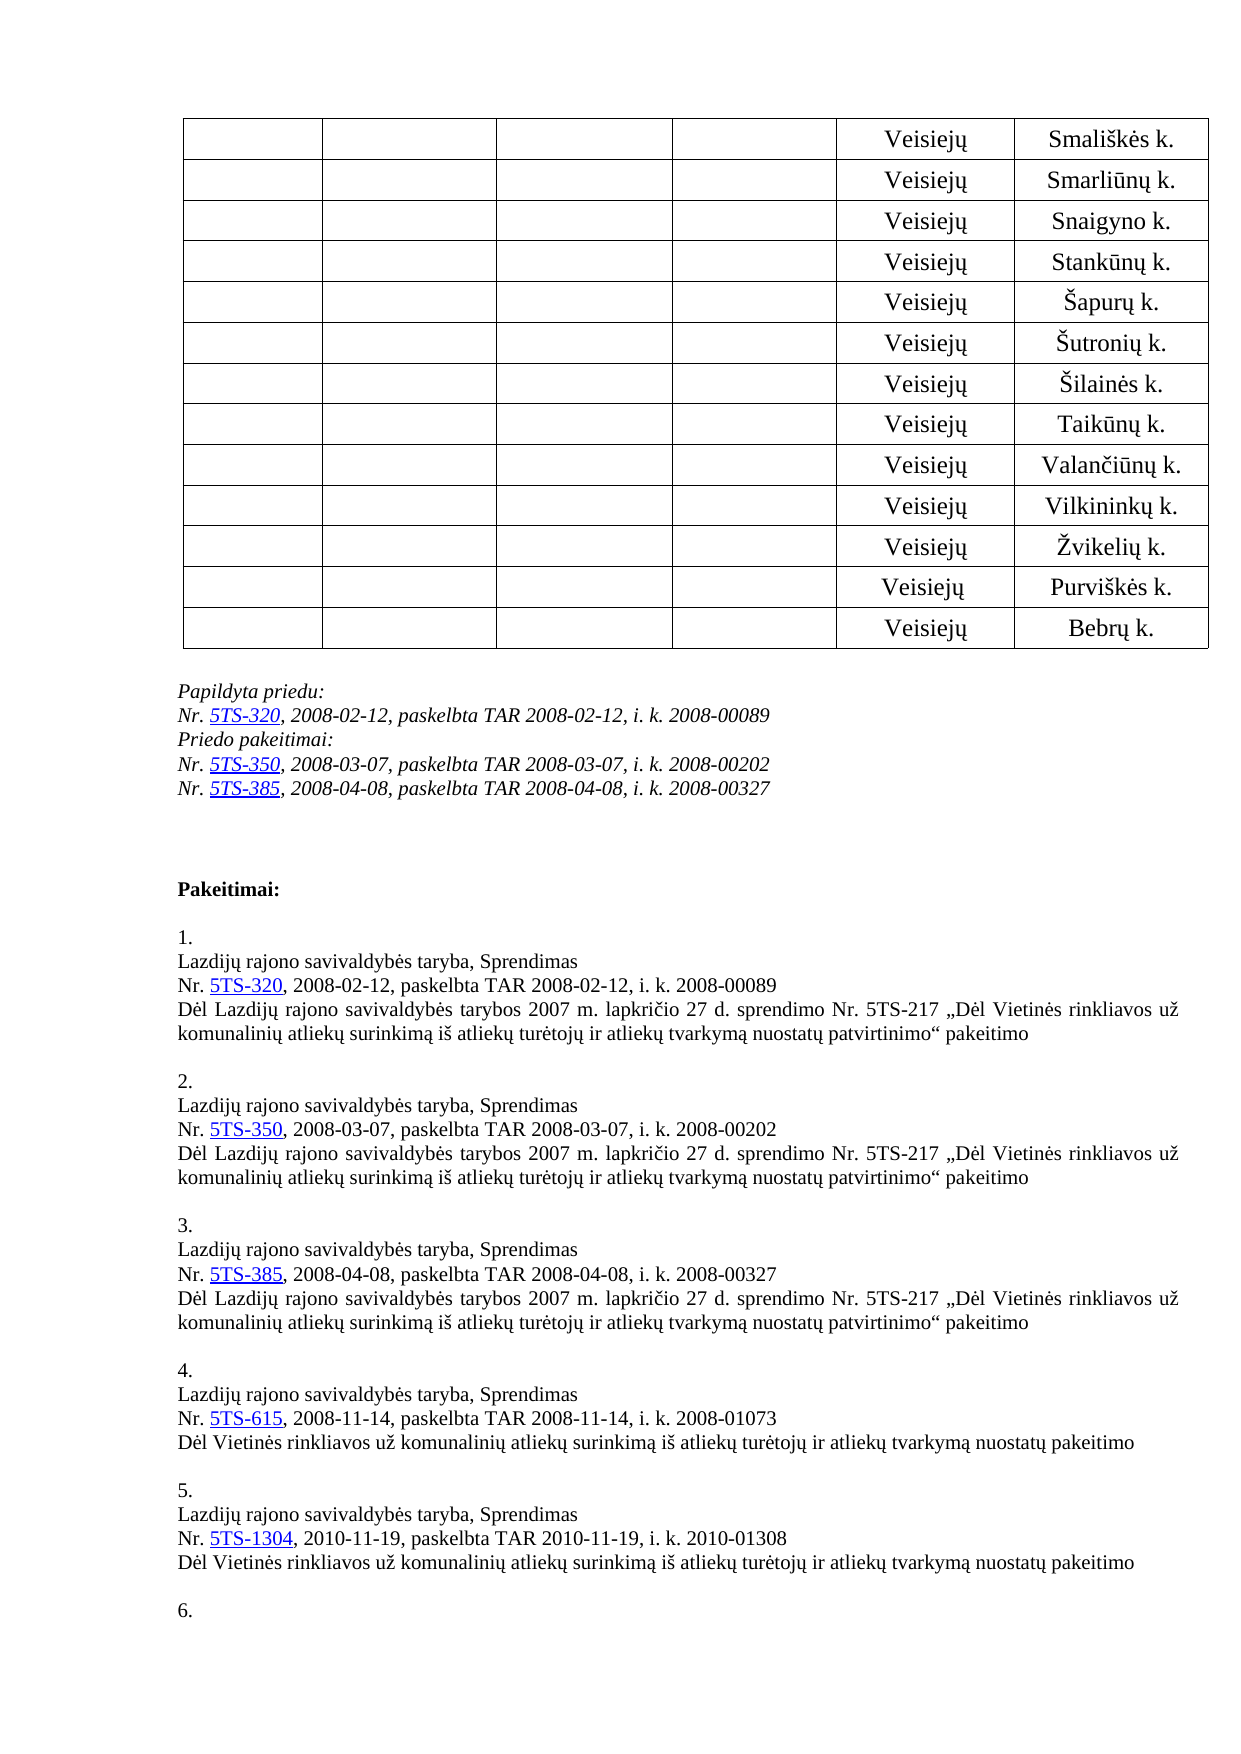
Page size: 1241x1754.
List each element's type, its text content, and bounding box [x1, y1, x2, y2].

table_cell Veisiejų [837, 486, 1014, 525]
table_cell [673, 567, 836, 607]
text Pakeitimai: [177, 876, 1181, 901]
table_cell Snaigyno k. [1015, 201, 1208, 240]
table_cell [673, 526, 836, 566]
table_cell Valančiūnų k. [1015, 445, 1208, 485]
text Nr. 5TS-385, 2008-04-08, paskelbta TAR 2008-04-08, i. k. 2008-00327 [177, 776, 1181, 799]
table_cell Veisiejų [837, 282, 1014, 322]
table_cell [497, 486, 672, 525]
text 2. [177, 1069, 1181, 1093]
table_cell Veisiejų [837, 119, 1014, 159]
text Nr. 5TS-385, 2008-04-08, paskelbta TAR 2008-04-08, i. k. 2008-00327 [177, 1261, 1181, 1286]
table_cell [673, 445, 836, 485]
table_cell [497, 404, 672, 444]
table_cell Stankūnų k. [1015, 241, 1208, 281]
text Papildyta priedu: [177, 679, 1181, 703]
text Nr. 5TS-350, 2008-03-07, paskelbta TAR 2008-03-07, i. k. 2008-00202 [177, 1117, 1181, 1141]
table_cell [323, 323, 496, 362]
table_cell [323, 404, 496, 444]
table_cell [184, 201, 322, 240]
table_cell [184, 608, 322, 648]
table_cell [673, 160, 836, 199]
table_cell Veisiejų [837, 445, 1014, 485]
table_cell Šilainės k. [1015, 364, 1208, 403]
table_cell [184, 486, 322, 525]
table_cell [323, 119, 496, 159]
text Nr. 5TS-320, 2008-02-12, paskelbta TAR 2008-02-12, i. k. 2008-00089 [177, 703, 1181, 727]
table_cell [184, 567, 322, 607]
table_cell [323, 282, 496, 322]
text Lazdijų rajono savivaldybės taryba, Sprendimas [177, 1237, 1181, 1261]
table_cell Vilkininkų k. [1015, 486, 1208, 525]
table_cell [323, 445, 496, 485]
table_cell [323, 160, 496, 199]
text Nr. 5TS-320, 2008-02-12, paskelbta TAR 2008-02-12, i. k. 2008-00089 [177, 973, 1181, 997]
table_cell [673, 486, 836, 525]
table_cell [323, 526, 496, 566]
table_cell Žvikelių k. [1015, 526, 1208, 566]
table_cell Veisiejų [837, 567, 1014, 607]
table_cell [184, 323, 322, 362]
table_cell [497, 445, 672, 485]
table_cell [497, 241, 672, 281]
table_cell [184, 241, 322, 281]
table_cell [497, 526, 672, 566]
table_cell Veisiejų [837, 323, 1014, 362]
text Dėl Vietinės rinkliavos už komunalinių atliekų surinkimą iš atliekų turėtojų ir atliekų tvarkymą nuostatų pakeitimo [177, 1430, 1181, 1454]
table_cell Purviškės k. [1015, 567, 1208, 607]
text Lazdijų rajono savivaldybės taryba, Sprendimas [177, 1093, 1181, 1117]
table_cell Veisiejų [837, 608, 1014, 648]
table_cell [497, 201, 672, 240]
table_cell [673, 119, 836, 159]
table_cell Veisiejų [837, 160, 1014, 199]
table_cell [673, 323, 836, 362]
table_cell Smarliūnų k. [1015, 160, 1208, 199]
table_cell [323, 608, 496, 648]
table_cell [497, 608, 672, 648]
text 6. [177, 1598, 1181, 1622]
table_cell Veisiejų [837, 526, 1014, 566]
table_cell [323, 241, 496, 281]
table_cell [673, 404, 836, 444]
table_cell [184, 364, 322, 403]
table_cell [184, 119, 322, 159]
text Nr. 5TS-615, 2008-11-14, paskelbta TAR 2008-11-14, i. k. 2008-01073 [177, 1406, 1181, 1430]
table_cell Veisiejų [837, 201, 1014, 240]
table_cell [184, 526, 322, 566]
text Dėl Lazdijų rajono savivaldybės tarybos 2007 m. lapkričio 27 d. sprendimo Nr. 5TS-217 „Dėl Vietinės rinkliavos už komunalinių atliekų surinkimą iš atliekų turėtojų ir atliekų tvarkymą nuostatų patvirtinimo“ pakeitimo [177, 1141, 1181, 1189]
table_cell Šutronių k. [1015, 323, 1208, 362]
table_cell [323, 567, 496, 607]
table_cell [673, 608, 836, 648]
text Nr. 5TS-1304, 2010-11-19, paskelbta TAR 2010-11-19, i. k. 2010-01308 [177, 1526, 1181, 1550]
table_cell [184, 445, 322, 485]
text Priedo pakeitimai: [177, 727, 1181, 751]
table_cell Taikūnų k. [1015, 404, 1208, 444]
text Lazdijų rajono savivaldybės taryba, Sprendimas [177, 949, 1181, 973]
table_cell [497, 323, 672, 362]
text Dėl Lazdijų rajono savivaldybės tarybos 2007 m. lapkričio 27 d. sprendimo Nr. 5TS-217 „Dėl Vietinės rinkliavos už komunalinių atliekų surinkimą iš atliekų turėtojų ir atliekų tvarkymą nuostatų patvirtinimo“ pakeitimo [177, 1286, 1181, 1334]
table_cell Veisiejų [837, 364, 1014, 403]
table_cell [323, 364, 496, 403]
table_cell [497, 282, 672, 322]
text 4. [177, 1358, 1181, 1382]
table_cell [323, 201, 496, 240]
text Dėl Vietinės rinkliavos už komunalinių atliekų surinkimą iš atliekų turėtojų ir atliekų tvarkymą nuostatų pakeitimo [177, 1550, 1181, 1574]
table_cell [497, 160, 672, 199]
text Dėl Lazdijų rajono savivaldybės tarybos 2007 m. lapkričio 27 d. sprendimo Nr. 5TS-217 „Dėl Vietinės rinkliavos už komunalinių atliekų surinkimą iš atliekų turėtojų ir atliekų tvarkymą nuostatų patvirtinimo“ pakeitimo [177, 997, 1181, 1045]
table_cell [497, 567, 672, 607]
text 1. [177, 924, 1181, 949]
table_cell Bebrų k. [1015, 608, 1208, 648]
text Lazdijų rajono savivaldybės taryba, Sprendimas [177, 1502, 1181, 1526]
table_cell [673, 241, 836, 281]
table_cell [673, 364, 836, 403]
table_cell [497, 119, 672, 159]
table_cell Veisiejų [837, 241, 1014, 281]
text 5. [177, 1478, 1181, 1502]
table_cell [184, 404, 322, 444]
table_cell Šapurų k. [1015, 282, 1208, 322]
table_cell [184, 160, 322, 199]
table_cell [497, 364, 672, 403]
table_cell [673, 201, 836, 240]
table_cell Veisiejų [837, 404, 1014, 444]
text Nr. 5TS-350, 2008-03-07, paskelbta TAR 2008-03-07, i. k. 2008-00202 [177, 751, 1181, 776]
table_cell [184, 282, 322, 322]
table_cell Smališkės k. [1015, 119, 1208, 159]
table_cell [673, 282, 836, 322]
text Lazdijų rajono savivaldybės taryba, Sprendimas [177, 1382, 1181, 1406]
table_cell [323, 486, 496, 525]
text 3. [177, 1213, 1181, 1237]
